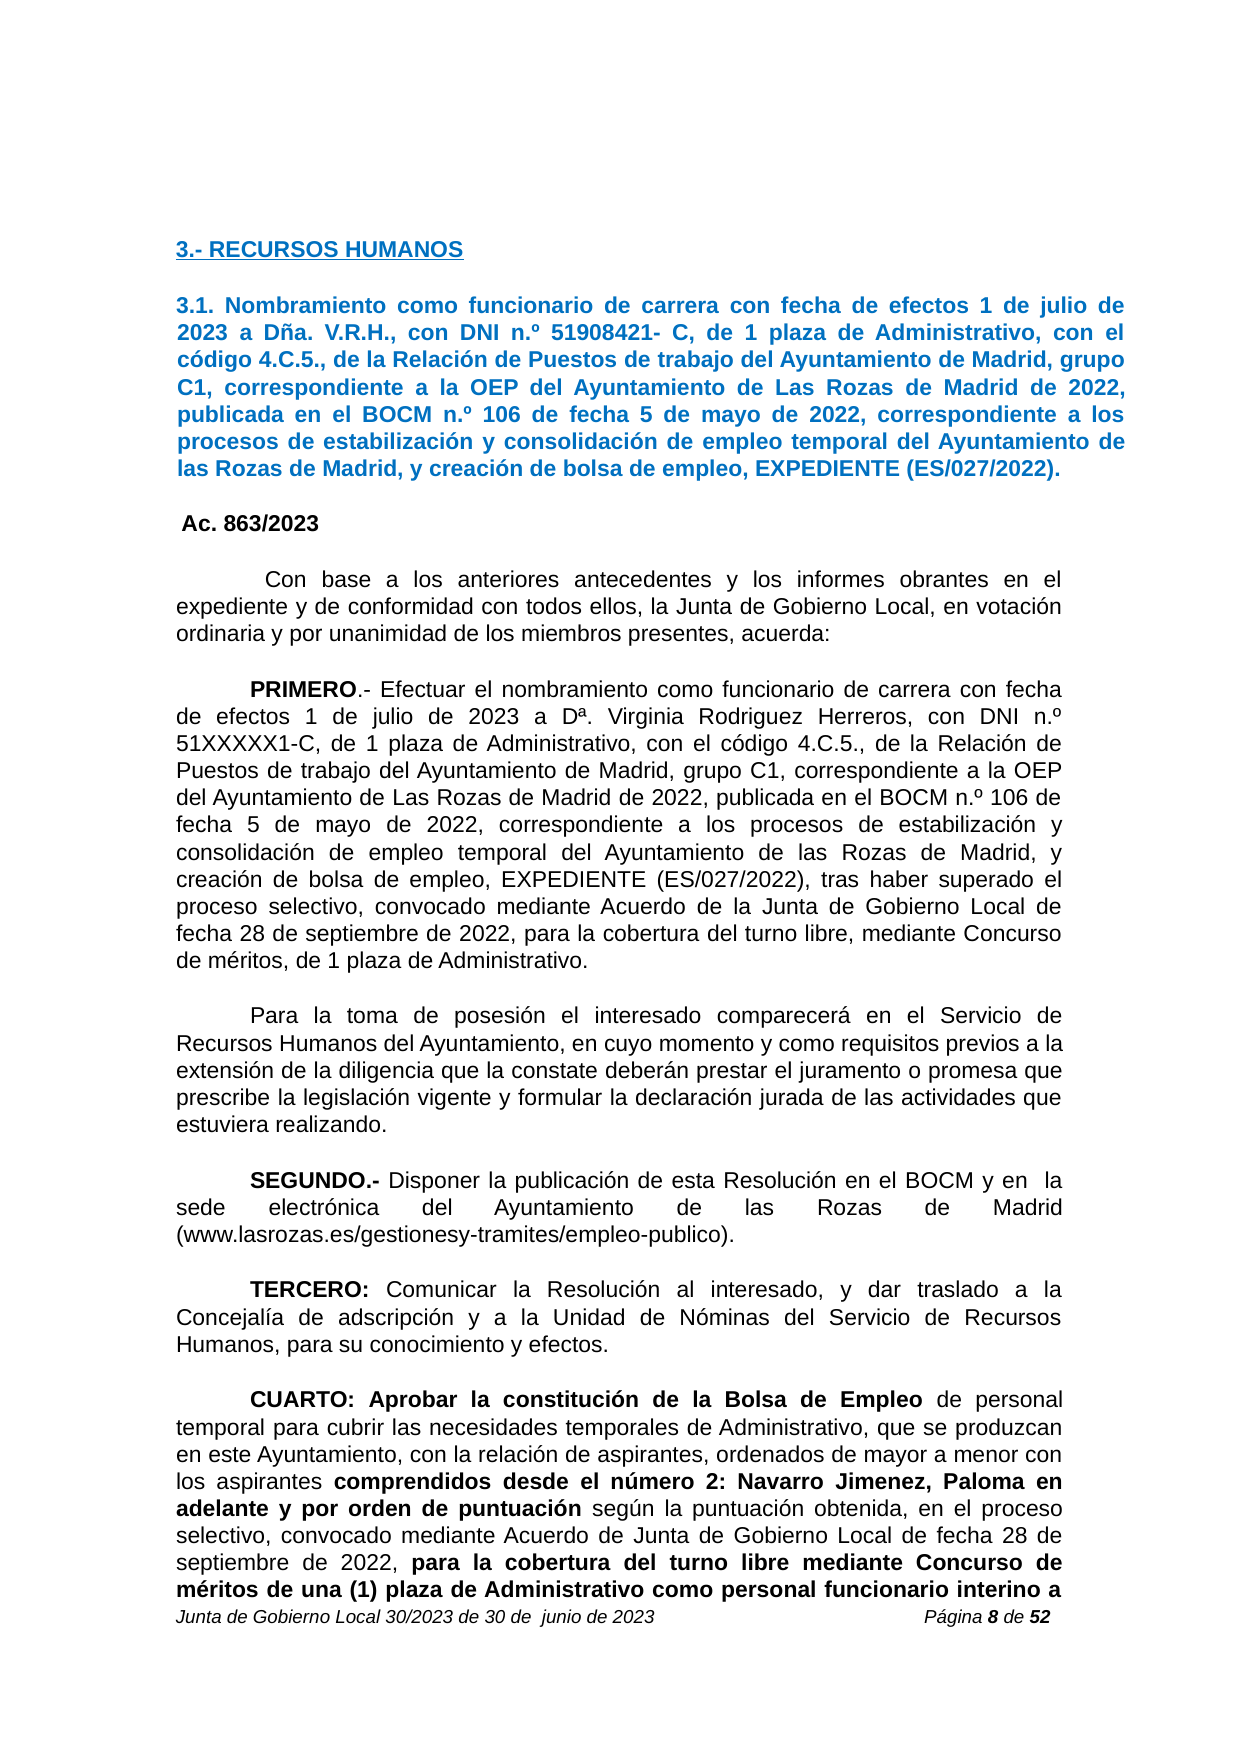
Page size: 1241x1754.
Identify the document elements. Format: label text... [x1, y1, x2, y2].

text CUARTO: Aprobar la constitución de la Bolsa de Empleo de personal temporal para cubrir las necesidades temporales de Administrativo, que se produzcan en este Ayuntamiento, con la relación de aspirantes, ordenados de mayor a menor con los aspirantes comprendidos desde el número 2: Navarro Jimenez, Paloma en adelante y por orden de puntuación según la puntuación obtenida, en el proceso selectivo, convocado mediante Acuerdo de Junta de Gobierno Local de fecha 28 de septiembre de 2022, para la cobertura del turno libre mediante Concurso de méritos de una (1) plaza de Administrativo como personal funcionario interino a [176, 1386, 1063, 1602]
text PRIMERO.- Efectuar el nombramiento como funcionario de carrera con fecha de efectos 1 de julio de 2023 a Dª. Virginia Rodriguez Herreros, con DNI n.º 51XXXXX1-C, de 1 plaza de Administrativo, con el código 4.C.5., de la Relación de Puestos de trabajo del Ayuntamiento de Madrid, grupo C1, correspondiente a la OEP del Ayuntamiento de Las Rozas de Madrid de 2022, publicada en el BOCM n.º 106 de fecha 5 de mayo de 2022, correspondiente a los procesos de estabilización y consolidación de empleo temporal del Ayuntamiento de las Rozas de Madrid, y creación de bolsa de empleo, EXPEDIENTE (ES/027/2022), tras haber superado el proceso selectivo, convocado mediante Acuerdo de la Junta de Gobierno Local de fecha 28 de septiembre de 2022, para la cobertura del turno libre, mediante Concurso de méritos, de 1 plaza de Administrativo. [176, 676, 1063, 973]
text TERCERO: Comunicar la Resolución al interesado, y dar traslado a la Concejalía de adscripción y a la Unidad de Nóminas del Servicio de Recursos Humanos, para su conocimiento y efectos. [176, 1276, 1063, 1357]
text Para la toma de posesión el interesado comparecerá en el Servicio de Recursos Humanos del Ayuntamiento, en cuyo momento y como requisitos previos a la extensión de la diligencia que la constate deberán prestar el juramento o promesa que prescribe la legislación vigente y formular la declaración jurada de las actividades que estuviera realizando. [176, 1002, 1063, 1137]
text Ac. 863/2023 [176, 510, 1122, 537]
text SEGUNDO.- Disponer la publicación de esta Resolución en el BOCM y en la sede electrónica del Ayuntamiento de las Rozas de Madrid (www.lasrozas.es/gestionesy-tramites/empleo-publico). [176, 1167, 1063, 1247]
text Con base a los anteriores antecedentes y los informes obrantes en el expediente y de conformidad con todos ellos, la Junta de Gobierno Local, en votación ordinaria y por unanimidad de los miembros presentes, acuerda: [176, 566, 1063, 647]
text 3.1. Nombramiento como funcionario de carrera con fecha de efectos 1 de julio de 2023 a Dña. V.R.H., con DNI n.º 51908421- C, de 1 plaza de Administrativo, con el código 4.C.5., de la Relación de Puestos de trabajo del Ayuntamiento de Madrid, grupo C1, correspondiente a la OEP del Ayuntamiento de Las Rozas de Madrid de 2022, publicada en el BOCM n.º 106 de fecha 5 de mayo de 2022, correspondiente a los procesos de estabilización y consolidación de empleo temporal del Ayuntamiento de las Rozas de Madrid, y creación de bolsa de empleo, EXPEDIENTE (ES/027/2022). [176, 292, 1126, 481]
subtitle 3.- RECURSOS HUMANOS [176, 236, 1126, 263]
